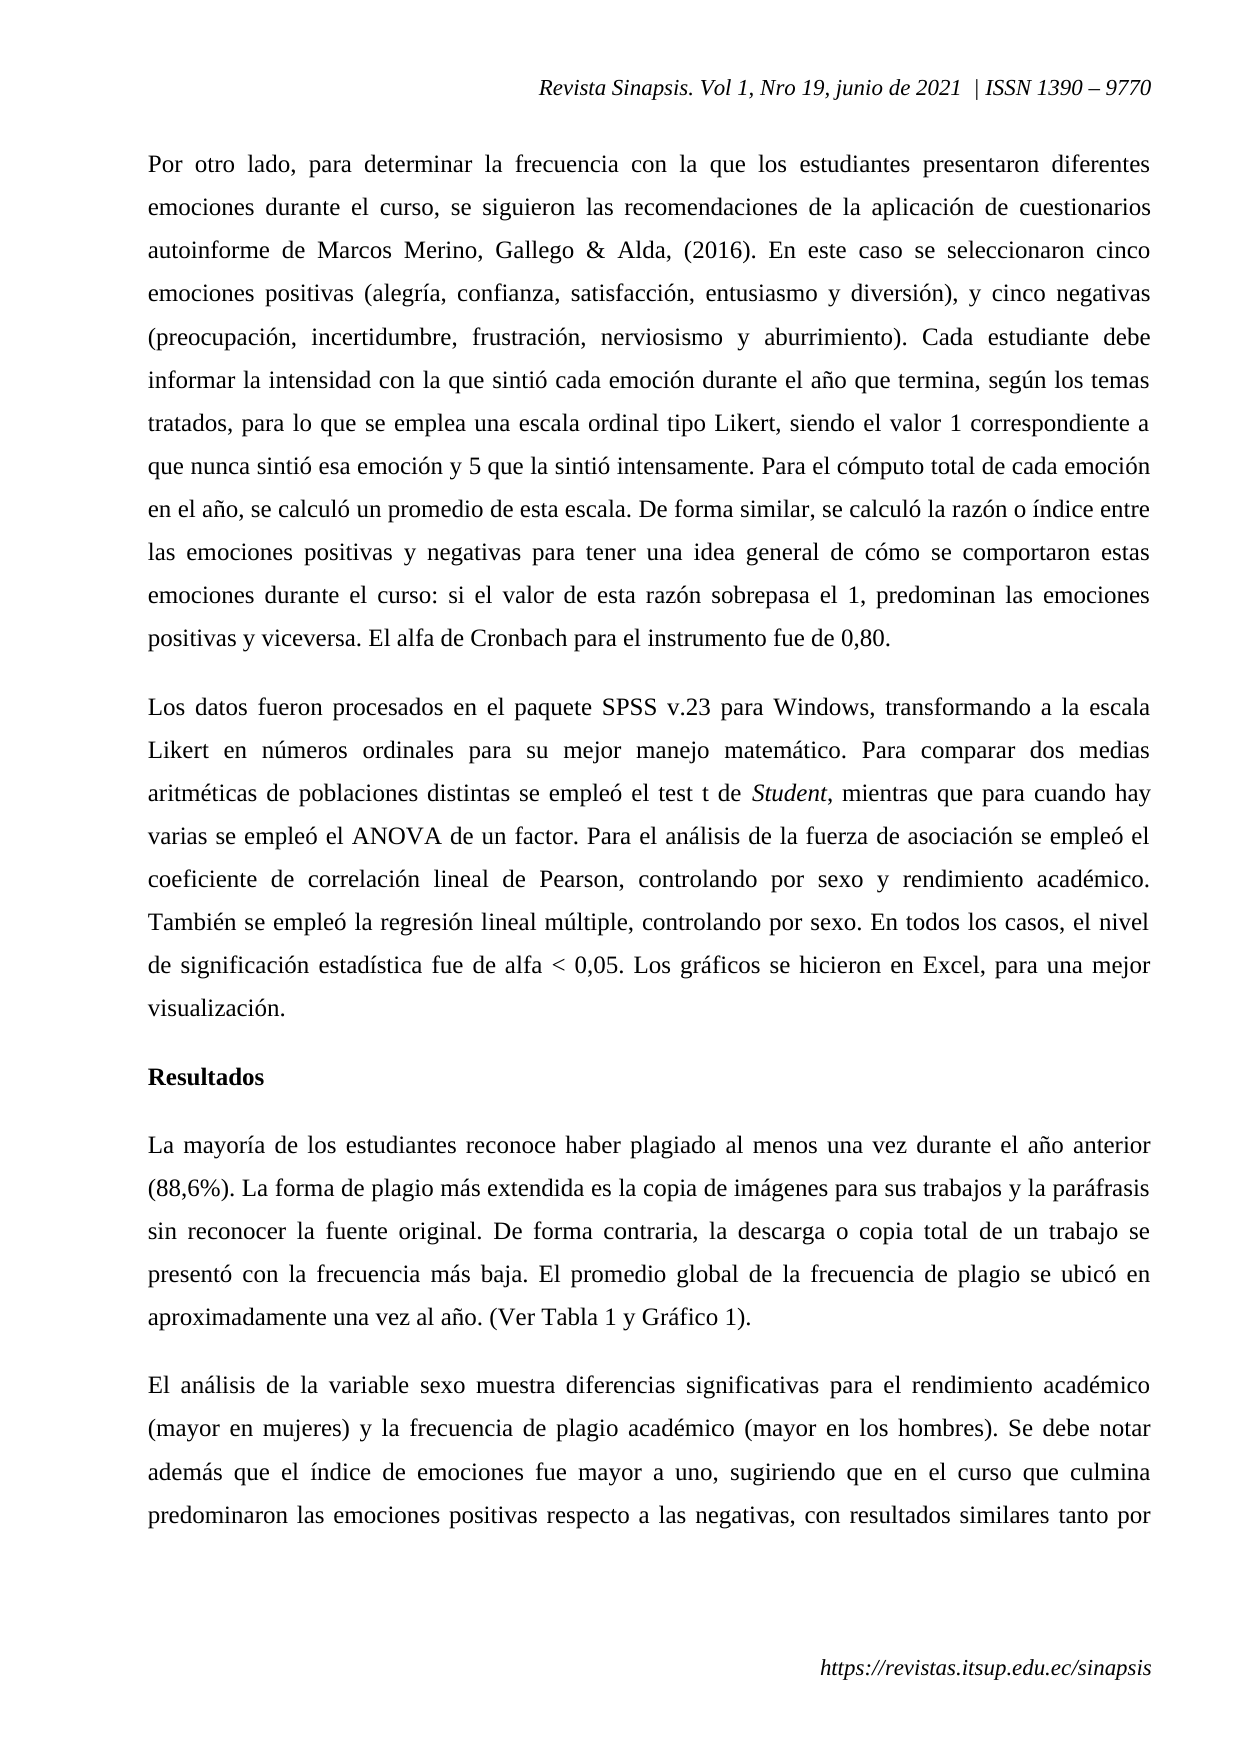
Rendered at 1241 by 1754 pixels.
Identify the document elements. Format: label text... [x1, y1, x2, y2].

text Por otro lado, para determinar la frecuencia con la que los estudiantes presentaron diferentes emociones durante el curso, se siguieron las recomendaciones de la aplicación de cuestionarios autoinforme de Marcos Merino, Gallego & Alda, (2016). En este caso se seleccionaron cinco emociones positivas (alegría, confianza, satisfacción, entusiasmo y diversión), y cinco negativas (preocupación, incertidumbre, frustración, nerviosismo y aburrimiento). Cada estudiante debe informar la intensidad con la que sintió cada emoción durante el año que termina, según los temas tratados, para lo que se emplea una escala ordinal tipo Likert, siendo el valor 1 correspondiente a que nunca sintió esa emoción y 5 que la sintió intensamente. Para el cómputo total de cada emoción en el año, se calculó un promedio de esta escala. De forma similar, se calculó la razón o índice entre las emociones positivas y negativas para tener una idea general de cómo se comportaron estas emociones durante el curso: si el valor de esta razón sobrepasa el 1, predominan las emociones positivas y viceversa. El alfa de Cronbach para el instrumento fue de 0,80. [148, 149, 1152, 652]
text El análisis de la variable sexo muestra diferencias significativas para el rendimiento académico (mayor en mujeres) y la frecuencia de plagio académico (mayor en los hombres). Se debe notar además que el índice de emociones fue mayor a uno, sugiriendo que en el curso que culmina predominaron las emociones positivas respecto a las negativas, con resultados similares tanto por [148, 1370, 1152, 1528]
text Resultados [148, 1062, 1152, 1090]
text Los datos fueron procesados en el paquete SPSS v.23 para Windows, transformando a la escala Likert en números ordinales para su mejor manejo matemático. Para comparar dos medias aritméticas de poblaciones distintas se empleó el test t de Student, mientras que para cuando hay varias se empleó el ANOVA de un factor. Para el análisis de la fuerza de asociación se empleó el coeficiente de correlación lineal de Pearson, controlando por sexo y rendimiento académico. También se empleó la regresión lineal múltiple, controlando por sexo. En todos los casos, el nivel de significación estadística fue de alfa < 0,05. Los gráficos se hicieron en Excel, para una mejor visualización. [148, 692, 1152, 1022]
text La mayoría de los estudiantes reconoce haber plagiado al menos una vez durante el año anterior (88,6%). La forma de plagio más extendida es la copia de imágenes para sus trabajos y la paráfrasis sin reconocer la fuente original. De forma contraria, la descarga o copia total de un trabajo se presentó con la frecuencia más baja. El promedio global de la frecuencia de plagio se ubicó en aproximadamente una vez al año. (Ver Tabla 1 y Gráfico 1). [148, 1130, 1152, 1331]
